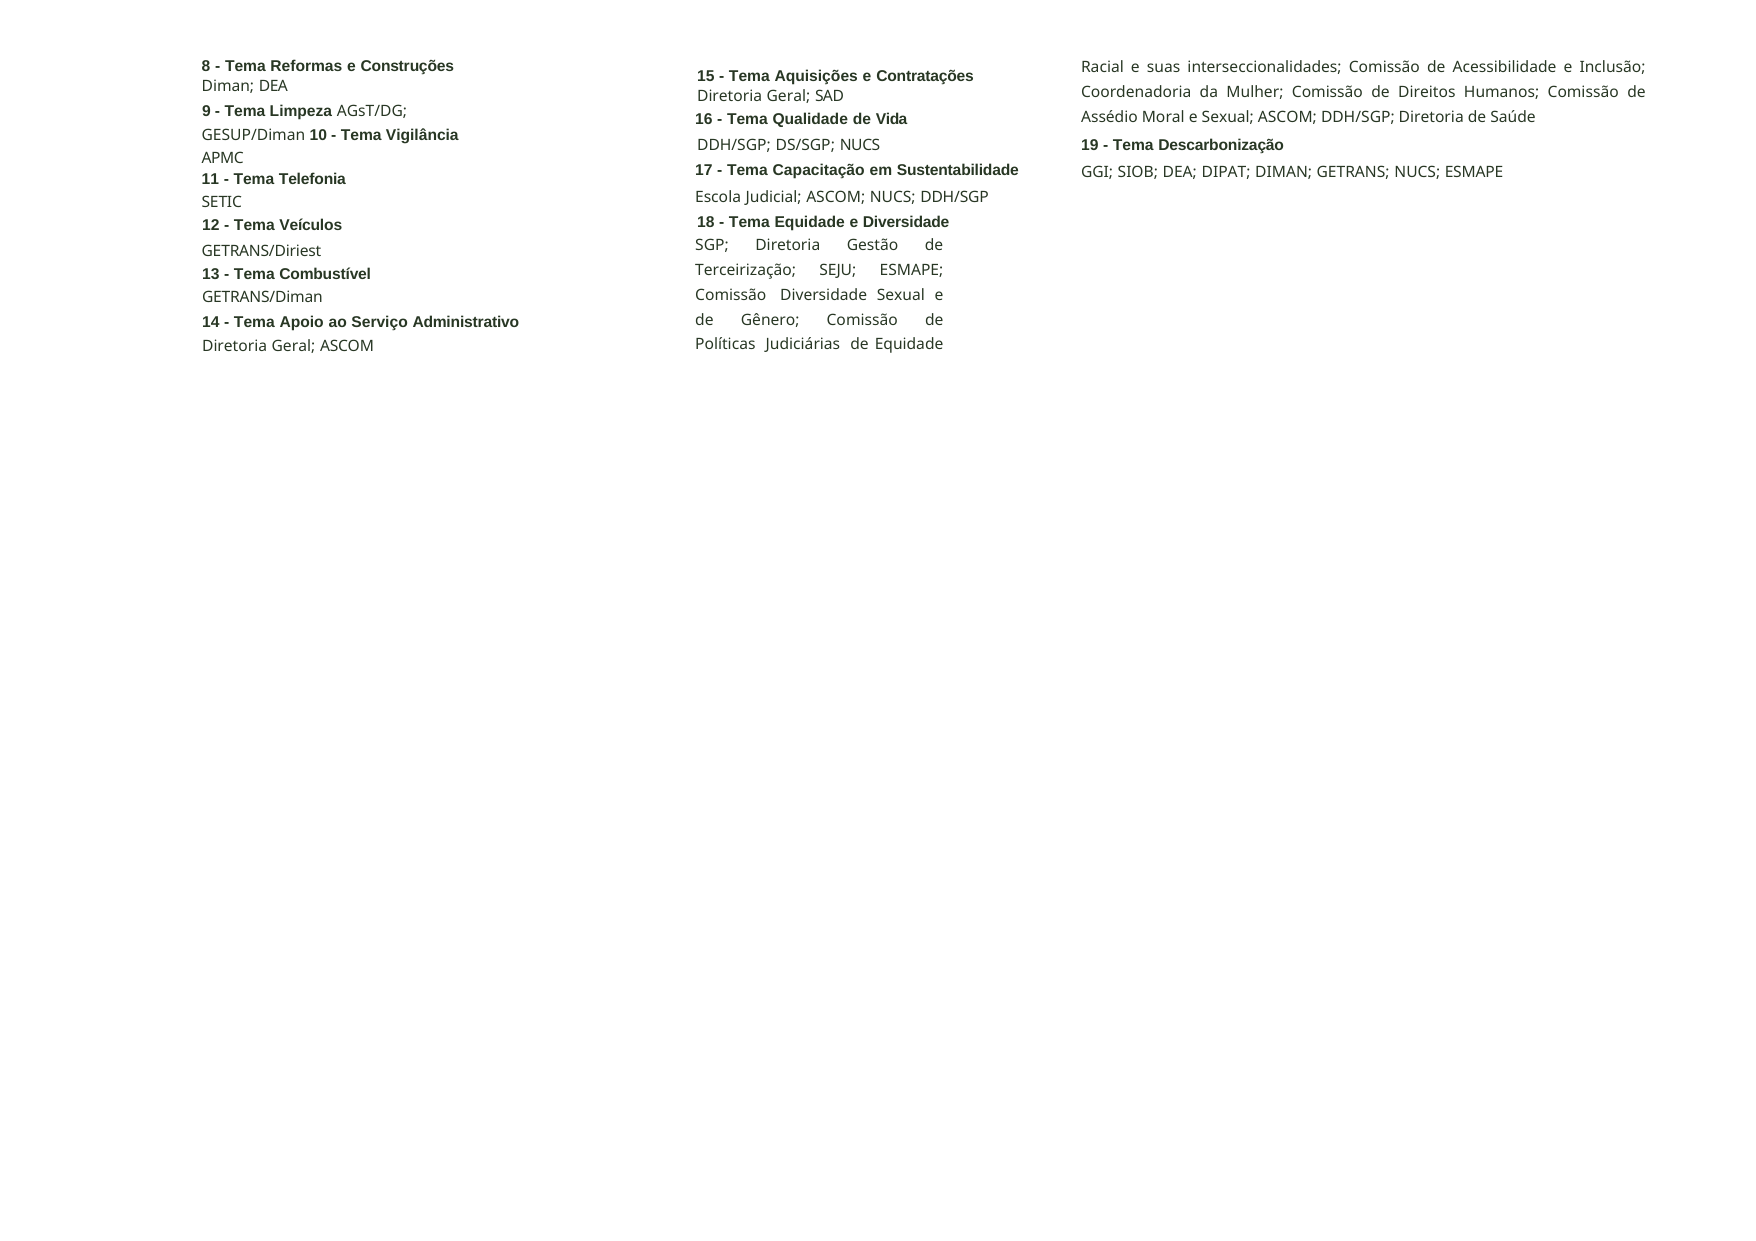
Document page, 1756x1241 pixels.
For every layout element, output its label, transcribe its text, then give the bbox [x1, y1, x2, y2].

text SGP; Diretoria Gestão de Terceirização; SEJU; ESMAPE; Comissão Diversidade Sexual e de Gênero; Comissão de Políticas Judiciárias de Equidade [695, 234, 943, 354]
text GETRANS/Diriest [201, 240, 595, 261]
list - Tema Equidade e Diversidade [697, 213, 1022, 231]
text 9 - Tema Limpeza AGsT/DG; GESUP/Diman 10 - Tema Vigilância [201, 99, 462, 145]
text DDH/SGP; DS/SGP; NUCS [697, 134, 1022, 155]
text Diretoria Geral; SAD [697, 85, 1022, 106]
list - Tema Apoio ao Serviço Administrativo [202, 313, 595, 331]
text Escola Judicial; ASCOM; NUCS; DDH/SGP [695, 186, 1022, 207]
text GETRANS/Diman [202, 286, 595, 307]
text Diman; DEA [201, 75, 595, 96]
list - Tema Combustível [202, 264, 595, 282]
list - Tema Telefonia [201, 170, 595, 188]
list - Tema Qualidade de Vida [695, 109, 1022, 127]
list - Tema Descarbonização [1081, 135, 1726, 153]
text Racial e suas interseccionalidades; Comissão de Acessibilidade e Inclusão; Coordenadoria da Mulher; Comissão de Direitos Humanos; Comissão de Assédio Moral e Sexual; ASCOM; DDH/SGP; Diretoria de Saúde [1081, 56, 1646, 127]
list - Tema Veículos [202, 215, 595, 233]
list - Tema Capacitação em Sustentabilidade [695, 161, 1022, 179]
text Diretoria Geral; ASCOM [202, 334, 595, 356]
text GGI; SIOB; DEA; DIPAT; DIMAN; GETRANS; NUCS; ESMAPE [1081, 161, 1726, 182]
text SETIC [201, 191, 595, 212]
list - Tema Aquisições e Contratações [697, 66, 1022, 84]
text 8 - Tema Reformas e Construções [201, 56, 595, 74]
text APMC [201, 149, 595, 167]
